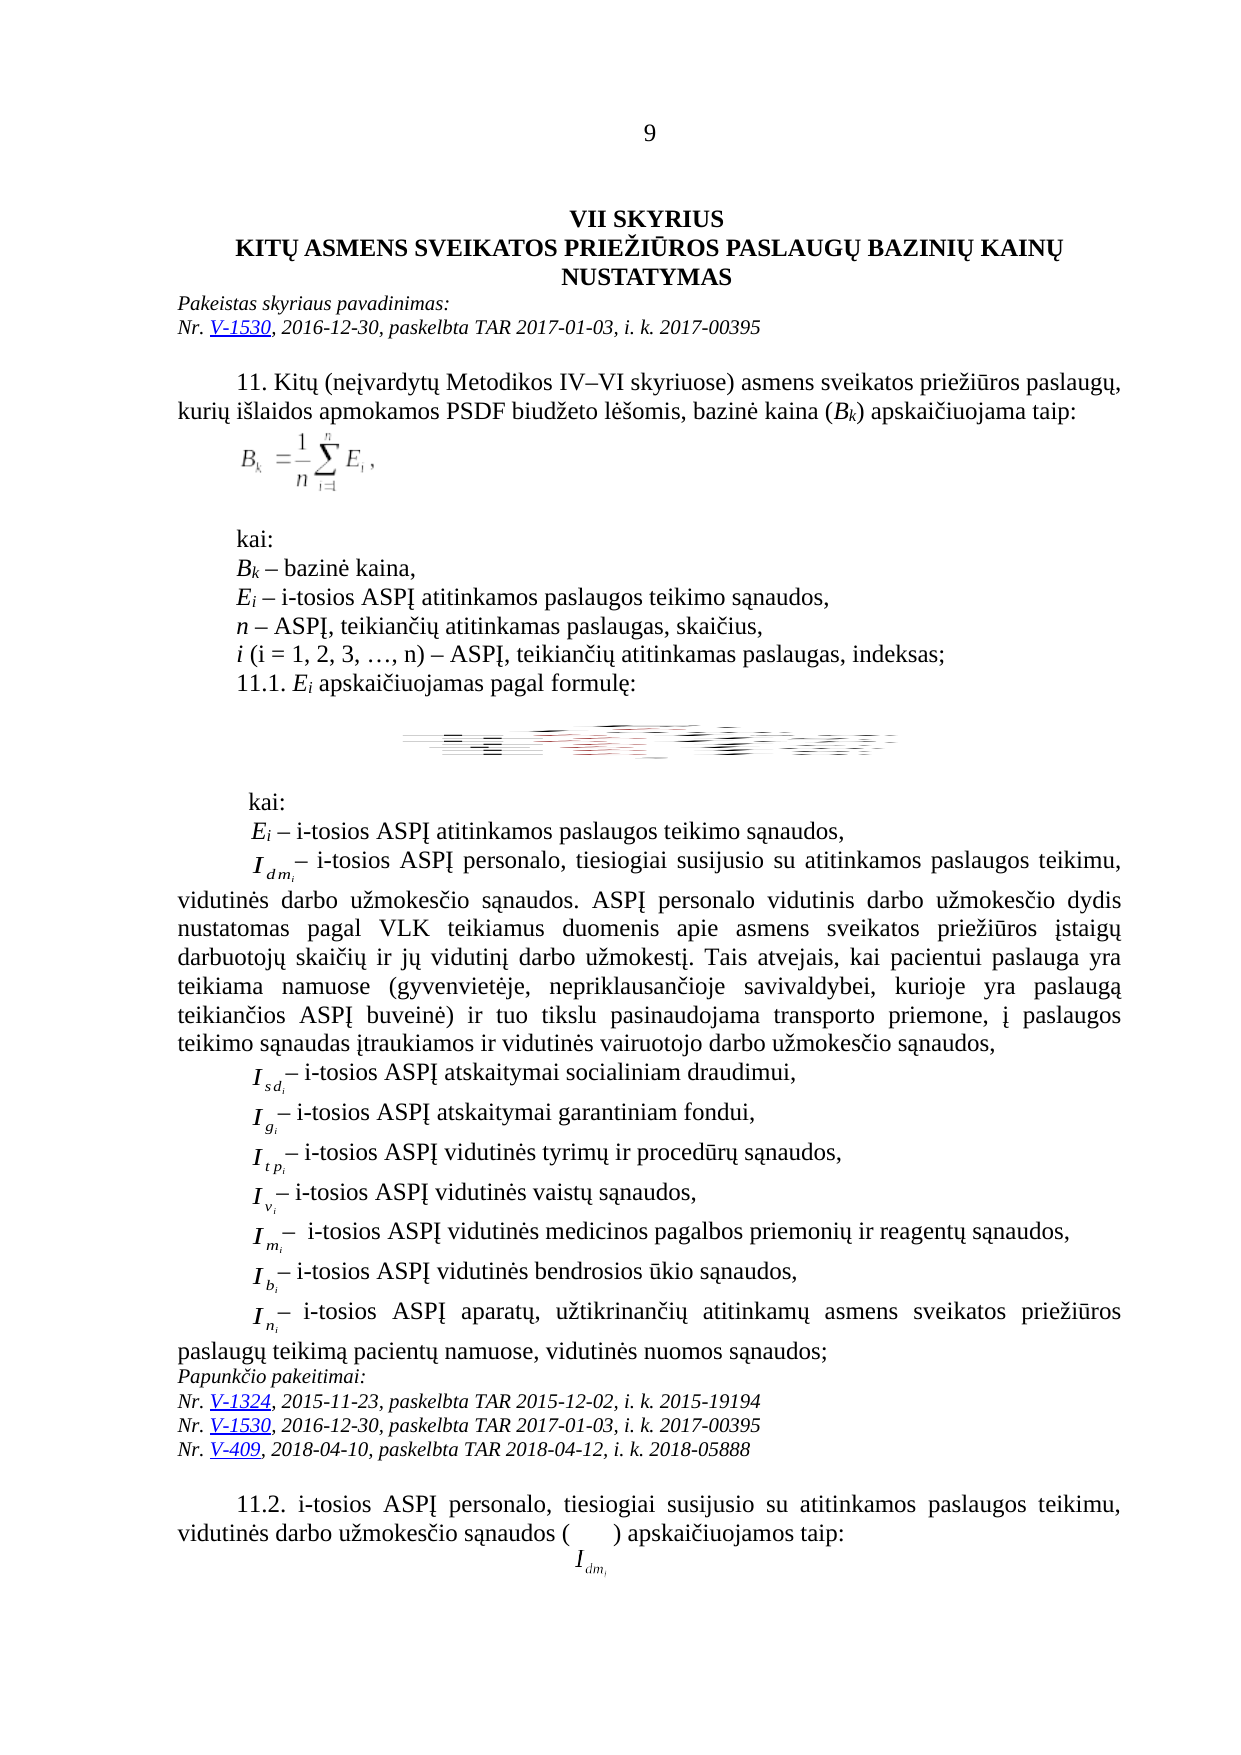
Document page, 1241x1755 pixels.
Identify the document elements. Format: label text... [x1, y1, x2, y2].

text VII SKYRIUS KITŲ ASMENS SVEIKATOS PRIEŽIŪROS PASLAUGŲ BAZINIŲ KAINŲ NUSTATYMAS [177, 204, 1122, 291]
text Papunkčio pakeitimai: [177, 1364, 1122, 1388]
text Nr. V-1324, 2015-11-23, paskelbta TAR 2015-12-02, i. k. 2015-19194 [177, 1388, 1122, 1413]
text 11. Kitų (neįvardytų Metodikos IV–VI skyriuose) asmens sveikatos priežiūros paslaugų, kurių išlaidos apmokamos PSDF biudžeto lėšomis, bazinė kaina (Bk) apskaičiuojama taip: [177, 367, 1122, 425]
text i (i = 1, 2, 3, …, n) – ASPĮ, teikiančių atitinkamas paslaugas, indeksas; [177, 639, 1122, 668]
text – i-tosios ASPĮ aparatų, užtikrinančių atitinkamų asmens sveikatos priežiūros paslaugų teikimą pacientų namuose, vidutinės nuomos sąnaudos; [177, 1296, 1122, 1364]
text – i-tosios ASPĮ vidutinės tyrimų ir procedūrų sąnaudos, [177, 1137, 1122, 1177]
text Nr. V-1530, 2016-12-30, paskelbta TAR 2017-01-03, i. k. 2017-00395 [177, 1413, 1122, 1437]
text – i-tosios ASPĮ vidutinės bendrosios ūkio sąnaudos, [177, 1256, 1122, 1296]
text Nr. V-1530, 2016-12-30, paskelbta TAR 2017-01-03, i. k. 2017-00395 [177, 315, 1122, 339]
text Nr. V-409, 2018-04-10, paskelbta TAR 2018-04-12, i. k. 2018-05888 [177, 1437, 1122, 1461]
text Pakeistas skyriaus pavadinimas: [177, 291, 1122, 315]
text – i-tosios ASPĮ atskaitymai socialiniam draudimui, [177, 1057, 1122, 1097]
text – i-tosios ASPĮ vidutinės medicinos pagalbos priemonių ir reagentų sąnaudos, [177, 1216, 1122, 1256]
text kai: [177, 524, 1122, 553]
text – i-tosios ASPĮ atskaitymai garantiniam fondui, [177, 1097, 1122, 1137]
text – i-tosios ASPĮ vidutinės vaistų sąnaudos, [177, 1177, 1122, 1216]
text kai: [177, 787, 1122, 816]
text n – ASPĮ, teikiančių atitinkamas paslaugas, skaičius, [177, 611, 1122, 639]
text Bk – bazinė kaina, [177, 553, 1122, 582]
text Ei – i-tosios ASPĮ atitinkamos paslaugos teikimo sąnaudos, [177, 816, 1122, 845]
text 11.2. i-tosios ASPĮ personalo, tiesiogiai susijusio su atitinkamos paslaugos teikimu, vidutinės darbo užmokesčio sąnaudos () apskaičiuojamos taip: [177, 1489, 1122, 1581]
text Ei – i-tosios ASPĮ atitinkamos paslaugos teikimo sąnaudos, [177, 582, 1122, 611]
text – i-tosios ASPĮ personalo, tiesiogiai susijusio su atitinkamos paslaugos teikimu, vidutinės darbo užmokesčio sąnaudos. ASPĮ personalo vidutinis darbo užmokesčio dydis nustatomas pagal VLK teikiamus duomenis apie asmens sveikatos priežiūros įstaigų darbuotojų skaičių ir jų vidutinį darbo užmokestį. Tais atvejais, kai pacientui paslauga yra teikiama namuose (gyvenvietėje, nepriklausančioje savivaldybei, kurioje yra paslaugą teikiančios ASPĮ buveinė) ir tuo tikslu pasinaudojama transporto priemone, į paslaugos teikimo sąnaudas įtraukiamos ir vidutinės vairuotojo darbo užmokesčio sąnaudos, [177, 845, 1122, 1057]
text 11.1. Ei apskaičiuojamas pagal formulę: [236, 668, 1122, 697]
